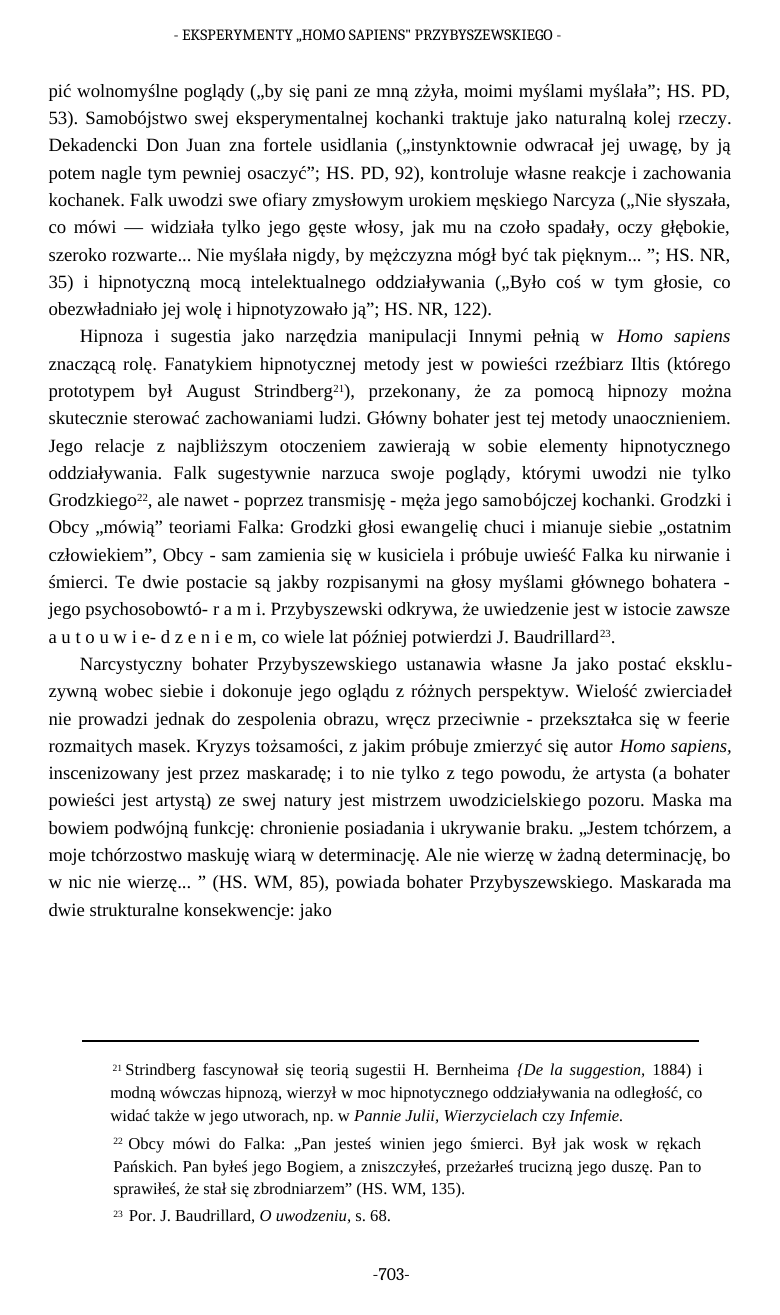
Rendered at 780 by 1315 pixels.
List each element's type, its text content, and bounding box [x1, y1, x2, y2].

text 22 Obcy mówi do Falka: „Pan jesteś winien jego śmierci. Był jak wosk w rękach Pańskich. Pan byłeś jego Bogiem, a zniszczyłeś, przeżarłeś trucizną jego duszę. Pan to sprawiłeś, że stał się zbrodniarzem” (HS. WM, 135). [113, 1134, 703, 1198]
text -703- [352, 1265, 430, 1285]
text 23 Por. J. Baudrillard, O uwodzeniu, s. 68. [80, 1206, 702, 1225]
text 21 Strindberg fascynował się teorią sugestii H. Bernheima {De la suggestion, 1884) i mod­ną wówczas hipnozą, wierzył w moc hipnotycznego oddziaływania na odległość, co wi­dać także w jego utworach, np. w Pannie Julii, Wierzycielach czy Infemie. [110, 1060, 703, 1125]
text Narcystyczny bohater Przybyszewskiego ustanawia własne Ja jako postać eksklu­zywną wobec siebie i dokonuje jego oglądu z różnych perspektyw. Wielość zwiercia­deł nie prowadzi jednak do zespolenia obrazu, wręcz przeciwnie - przekształca się w feerie rozmaitych masek. Kryzys tożsamości, z jakim próbuje zmierzyć się autor Homo sapiens, inscenizowany jest przez maskaradę; i to nie tylko z tego powodu, że artysta (a bohater powieści jest artystą) ze swej natury jest mistrzem uwodzicielskie­go pozoru. Maska ma bowiem podwójną funkcję: chronienie posiadania i ukrywa­nie braku. „Jestem tchórzem, a moje tchórzostwo maskuję wiarą w determinację. Ale nie wierzę w żadną determinację, bo w nic nie wierzę... ” (HS. WM, 85), powia­da bohater Przybyszewskiego. Maskarada ma dwie strukturalne konsekwencje: jako [48, 653, 732, 920]
text - EKSPERYMENTY „HOMO SAPIENS" PRZYBYSZEWSKIEGO - [173, 27, 605, 45]
text Hipnoza i sugestia jako narzędzia manipulacji Innymi pełnią w Homo sapiens znaczącą rolę. Fanatykiem hipnotycznej metody jest w powieści rzeźbiarz Iltis (którego prototypem był August Strindberg21), przekonany, że za pomocą hipnozy można skutecznie sterować zachowaniami ludzi. Główny bohater jest tej metody unaocznieniem. Jego relacje z najbliższym otoczeniem zawierają w sobie elementy hipnotycznego oddziaływania. Falk sugestywnie narzuca swoje poglądy, którymi uwodzi nie tylko Grodzkiego22, ale nawet - poprzez transmisję - męża jego samo­bójczej kochanki. Grodzki i Obcy „mówią” teoriami Falka: Grodzki głosi ewan­gelię chuci i mianuje siebie „ostatnim człowiekiem”, Obcy - sam zamienia się w kusiciela i próbuje uwieść Falka ku nirwanie i śmierci. Te dwie postacie są jakby rozpisanymi na głosy myślami głównego bohatera - jego psychosobowtó- r a m i. Przybyszewski odkrywa, że uwiedzenie jest w istocie zawsze a u t o u w i e- d z e n i e m, co wiele lat później potwierdzi J. Baudrillard23. [48, 325, 732, 647]
text pić wolnomyślne poglądy („by się pani ze mną zżyła, moimi myślami myślała”; HS. PD, 53). Samobójstwo swej eksperymentalnej kochanki traktuje jako natu­ralną kolej rzeczy. Dekadencki Don Juan zna fortele usidlania („instynktownie odwracał jej uwagę, by ją potem nagle tym pewniej osaczyć”; HS. PD, 92), kon­troluje własne reakcje i zachowania kochanek. Falk uwodzi swe ofiary zmysłowym urokiem męskiego Narcyza („Nie słyszała, co mówi — widziała tylko jego gęste włosy, jak mu na czoło spadały, oczy głębokie, szeroko rozwarte... Nie myślała nigdy, by mężczyzna mógł być tak pięknym... ”; HS. NR, 35) i hipnotyczną mocą intelektualnego oddziaływania („Było coś w tym głosie, co obezwładniało jej wolę i hipnotyzowało ją”; HS. NR, 122). [48, 80, 732, 320]
